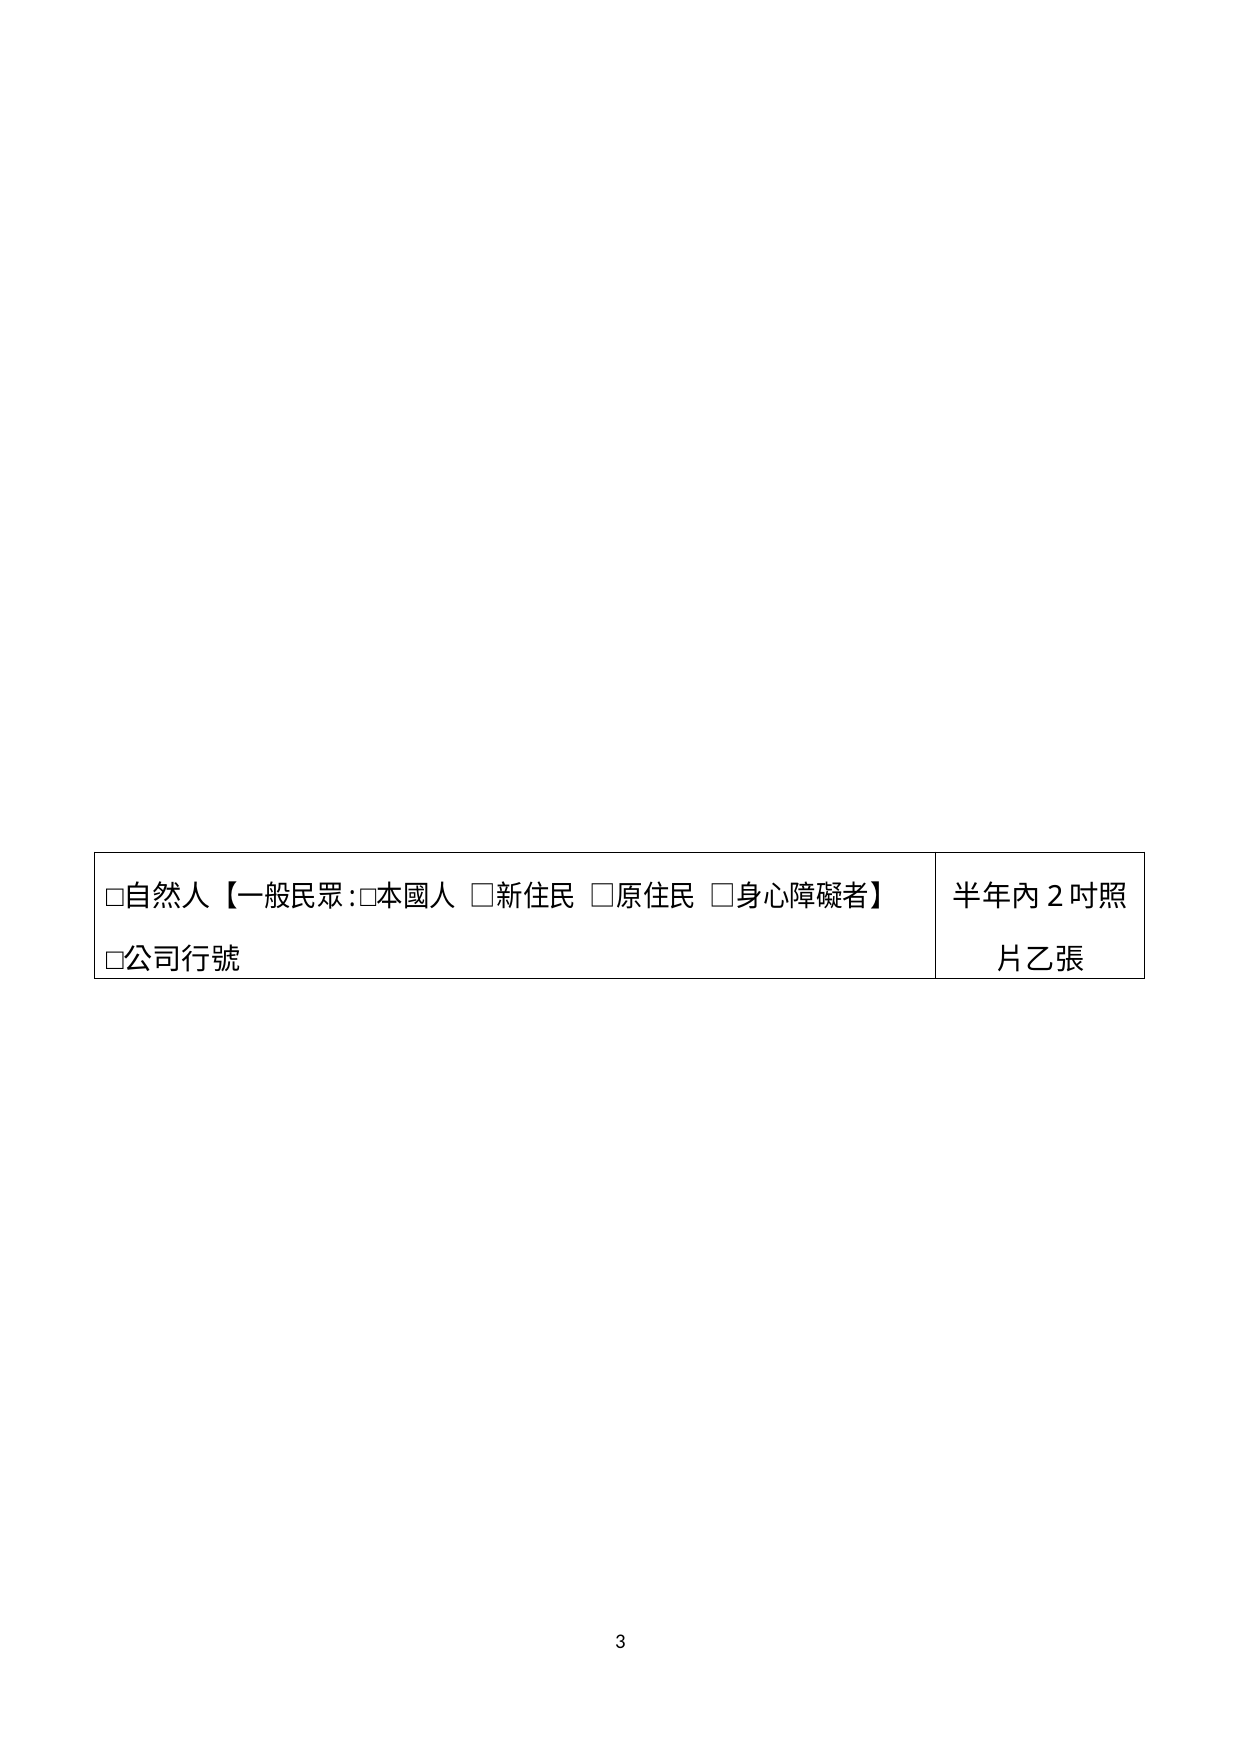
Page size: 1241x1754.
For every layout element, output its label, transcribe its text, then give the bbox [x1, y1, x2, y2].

table_cell □自然人【一般民眾:□本國人 □新住民 □原住民 □身心障礙者】 □公司行號 [95, 853, 935, 978]
table_cell 半年內2吋照片乙張 [936, 853, 1144, 978]
